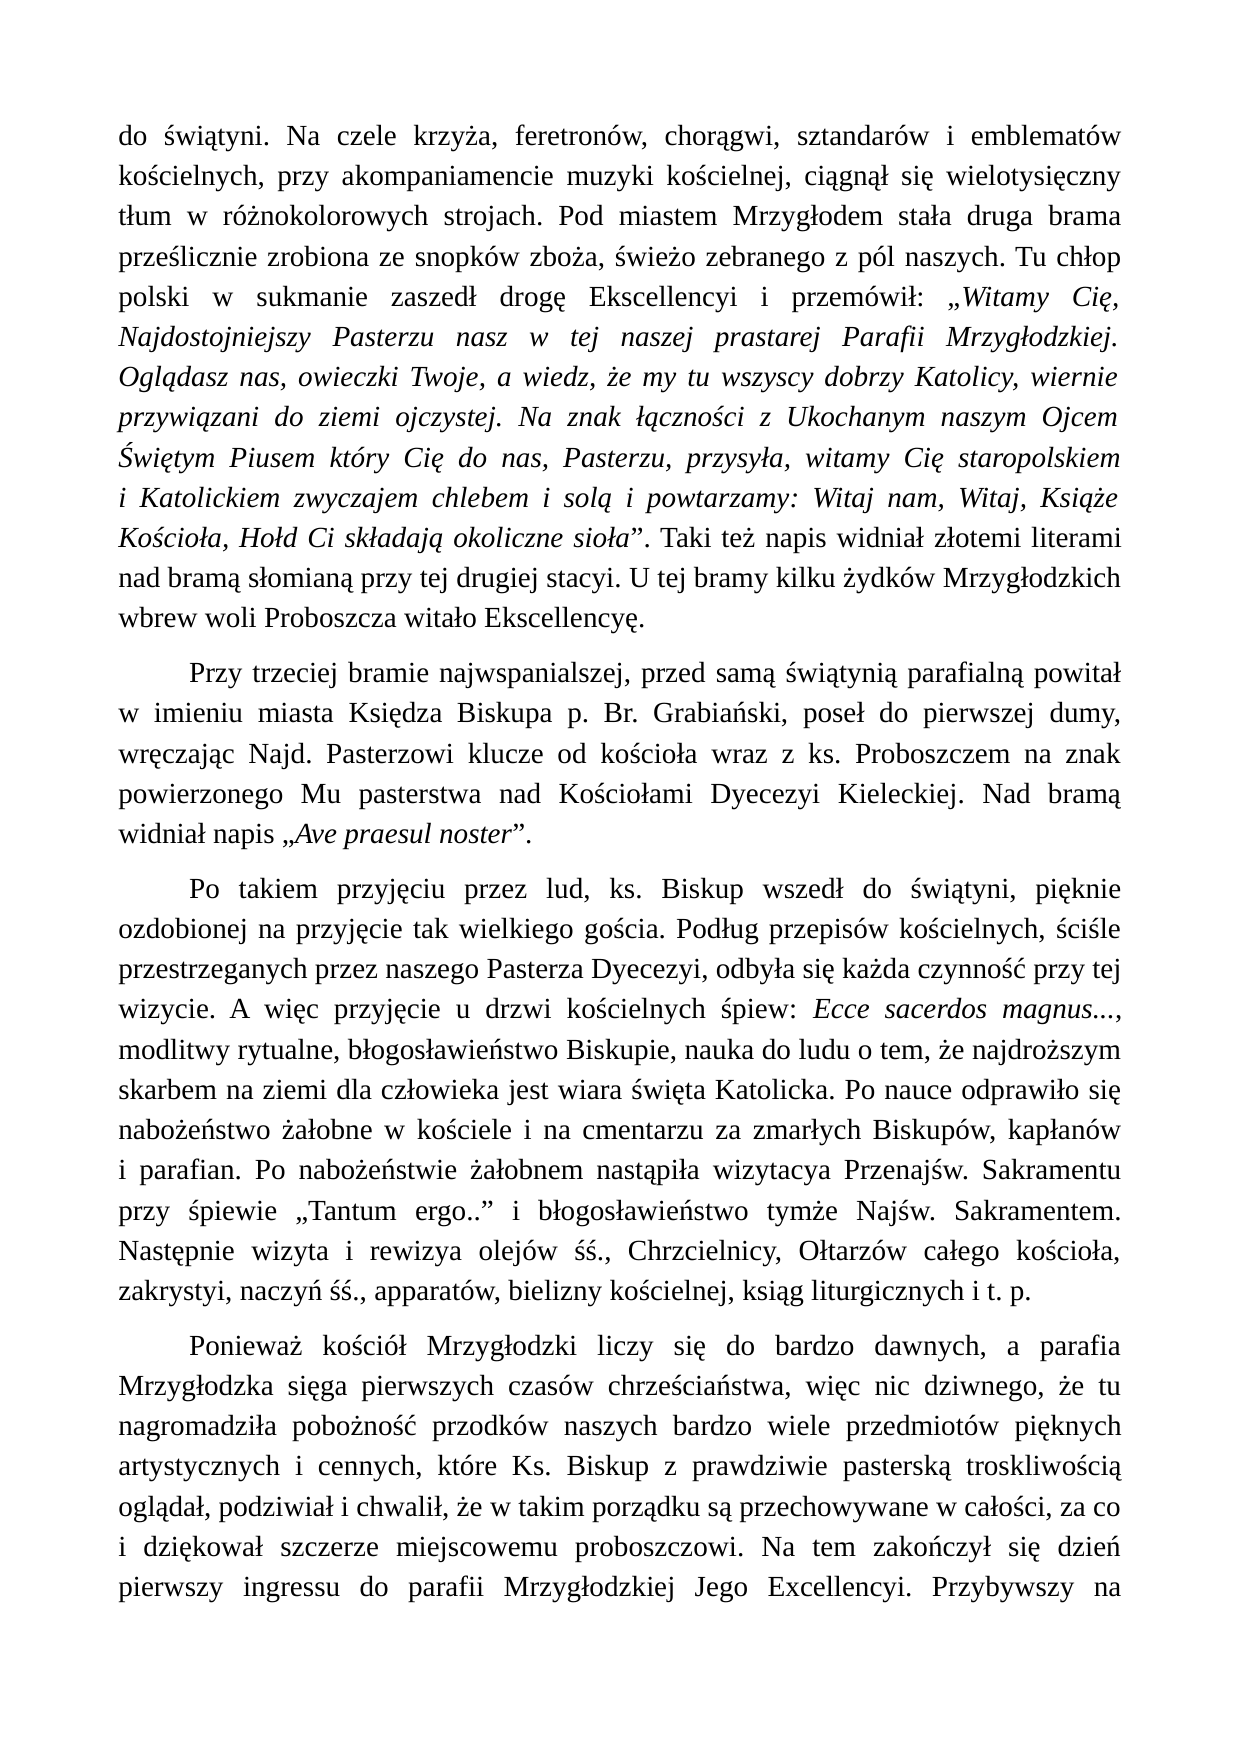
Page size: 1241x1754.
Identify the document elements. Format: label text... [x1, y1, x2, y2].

text Ponieważ kościół Mrzygłodzki liczy się do bardzo dawnych, a parafia Mrzygłodzka sięga pierwszych czasów chrześciaństwa, więc nic dziwnego, że tu nagromadziła pobożność przodków naszych bardzo wiele przedmiotów pięknych artystycznych i cennych, które Ks. Biskup z prawdziwie pasterską troskliwością oglądał, podziwiał i chwalił, że w takim porządku są przechowywane w całości, za co i dziękował szczerze miejscowemu proboszczowi. Na tem zakończył się dzień pierwszy ingressu do parafii Mrzygłodzkiej Jego Excellencyi. Przybywszy na [118, 1328, 1122, 1603]
text do świątyni. Na czele krzyża, feretronów, chorągwi, sztandarów i emblematów kościelnych, przy akompaniamencie muzyki kościelnej, ciągnął się wielotysięczny tłum w różnokolorowych strojach. Pod miastem Mrzygłodem stała druga brama prześlicznie zrobiona ze snopków zboża, świeżo zebranego z pól naszych. Tu chłop polski w sukmanie zaszedł drogę Ekscellencyi i przemówił: „Witamy Cię, Najdostojniejszy Pasterzu nasz w tej naszej prastarej Parafii Mrzygłodzkiej. Oglądasz nas, owieczki Twoje, a wiedz, że my tu wszyscy dobrzy Katolicy, wiernie przywiązani do ziemi ojczystej. Na znak łączności z Ukochanym naszym Ojcem Świętym Piusem który Cię do nas, Pasterzu, przysyła, witamy Cię staropolskiem i Katolickiem zwyczajem chlebem i solą i powtarzamy: Witaj nam, Witaj, Książe Kościoła, Hołd Ci składają okoliczne sioła”. Taki też napis widniał złotemi literami nad bramą słomianą przy tej drugiej stacyi. U tej bramy kilku żydków Mrzygłodzkich wbrew woli Proboszcza witało Ekscellencyę. [118, 118, 1122, 634]
text Po takiem przyjęciu przez lud, ks. Biskup wszedł do świątyni, pięknie ozdobionej na przyjęcie tak wielkiego gościa. Podług przepisów kościelnych, ściśle przestrzeganych przez naszego Pasterza Dyecezyi, odbyła się każda czynność przy tej wizycie. A więc przyjęcie u drzwi kościelnych śpiew: Ecce sacerdos magnus..., modlitwy rytualne, błogosławieństwo Biskupie, nauka do ludu o tem, że najdroższym skarbem na ziemi dla człowieka jest wiara święta Katolicka. Po nauce odprawiło się nabożeństwo żałobne w kościele i na cmentarzu za zmarłych Biskupów, kapłanów i parafian. Po nabożeństwie żałobnem nastąpiła wizytacya Przenajśw. Sakramentu przy śpiewie „Tantum ergo..” i błogosławieństwo tymże Najśw. Sakramentem. Następnie wizyta i rewizya olejów śś., Chrzcielnicy, Ołtarzów całego kościoła, zakrystyi, naczyń śś., apparatów, bielizny kościelnej, ksiąg liturgicznych i t. p. [118, 871, 1122, 1307]
text Przy trzeciej bramie najwspanialszej, przed samą świątynią parafialną powitał w imieniu miasta Księdza Biskupa p. Br. Grabiański, poseł do pierwszej dumy, wręczając Najd. Pasterzowi klucze od kościoła wraz z ks. Proboszczem na znak powierzonego Mu pasterstwa nad Kościołami Dyecezyi Kieleckiej. Nad bramą widniał napis „Ave praesul noster”. [118, 655, 1122, 850]
